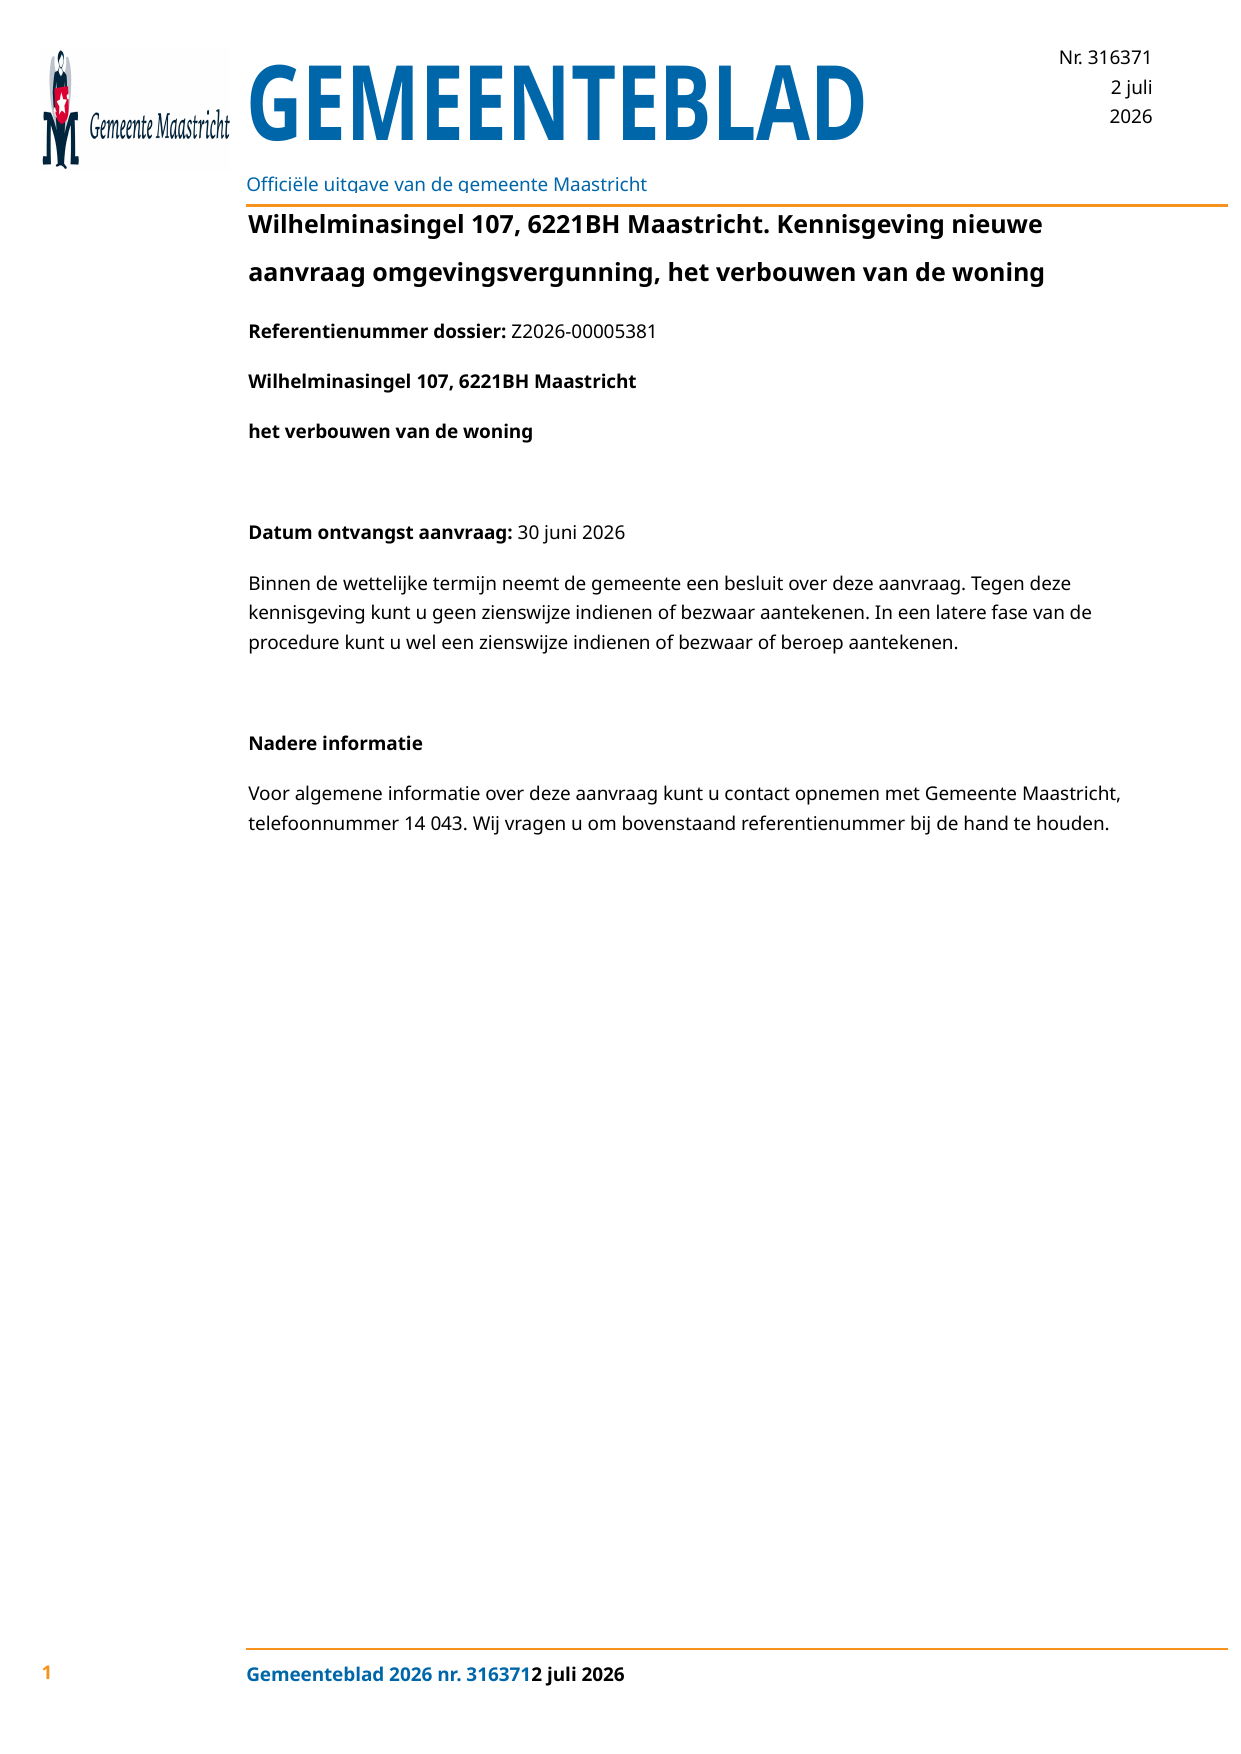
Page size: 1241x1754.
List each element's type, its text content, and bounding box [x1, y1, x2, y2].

text Referentienummer dossier: Z2026-00005381 [248, 318, 1152, 344]
text Wilhelminasingel 107, 6221BH Maastricht. Kennisgeving nieuwe aanvraag omgevingsvergunning, het verbouwen van de woning [248, 207, 1152, 288]
text Nadere informatie [248, 730, 1152, 756]
text Datum ontvangst aanvraag: 30 juni 2026 [248, 519, 1152, 545]
picture [41, 47, 231, 172]
text Wilhelminasingel 107, 6221BH Maastricht [248, 368, 1152, 394]
text het verbouwen van de woning [248, 419, 1152, 444]
text Binnen de wettelijke termijn neemt de gemeente een besluit over deze aanvraag. Tegen deze kennisgeving kunt u geen zienswijze indienen of bezwaar aantekenen. In een latere fase van de procedure kunt u wel een zienswijze indienen of bezwaar of beroep aantekenen. [248, 570, 1152, 655]
text Voor algemene informatie over deze aanvraag kunt u contact opnemen met Gemeente Maastricht, telefoonnummer 14 043. Wij vragen u om bovenstaand referentienummer bij de hand te houden. [248, 780, 1152, 836]
